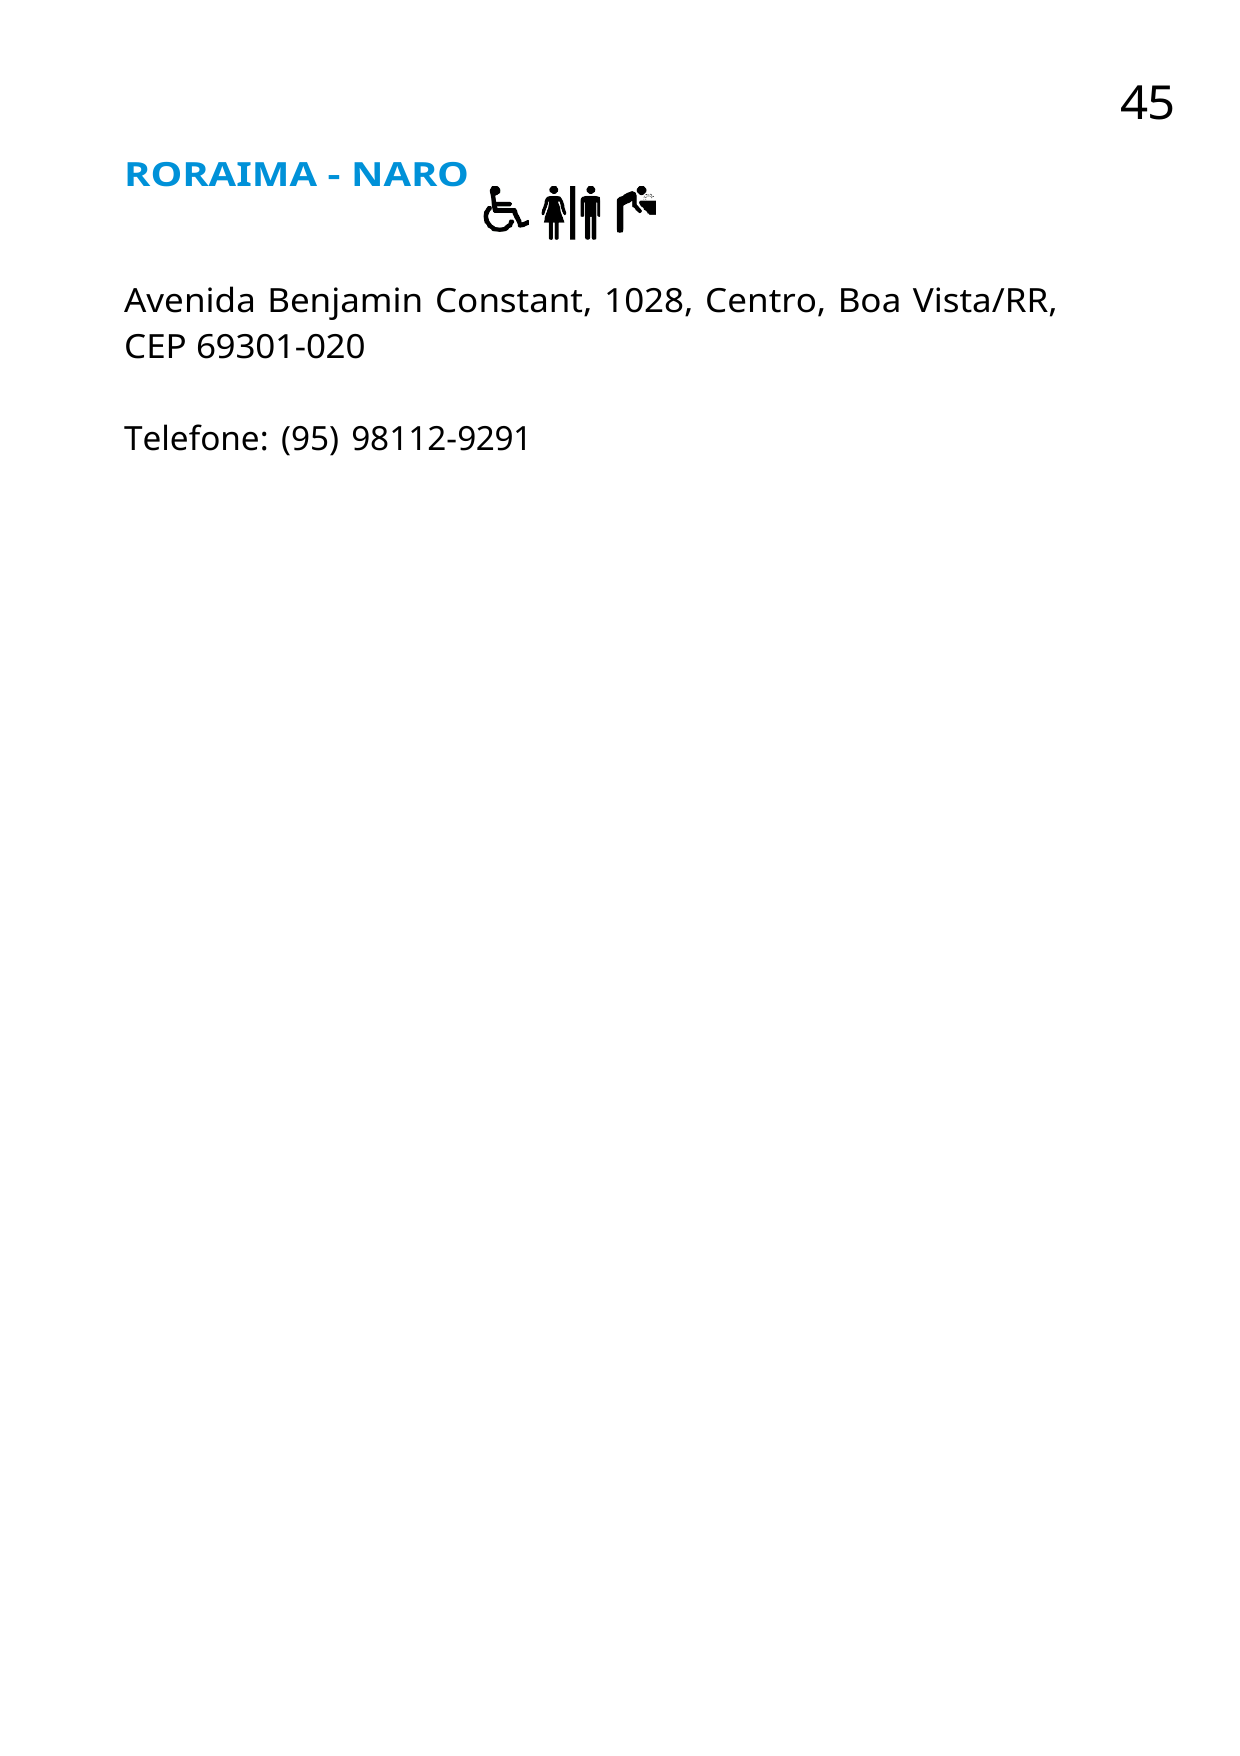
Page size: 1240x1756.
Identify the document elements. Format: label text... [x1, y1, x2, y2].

text Telefone: (95) 98112-9291 [124, 414, 1239, 460]
text Avenida Benjamin Constant, 1028, Centro, Boa Vista/RR, CEP 69301-020 [124, 277, 1120, 368]
subtitle RORAIMA - NARO [124, 150, 1239, 240]
